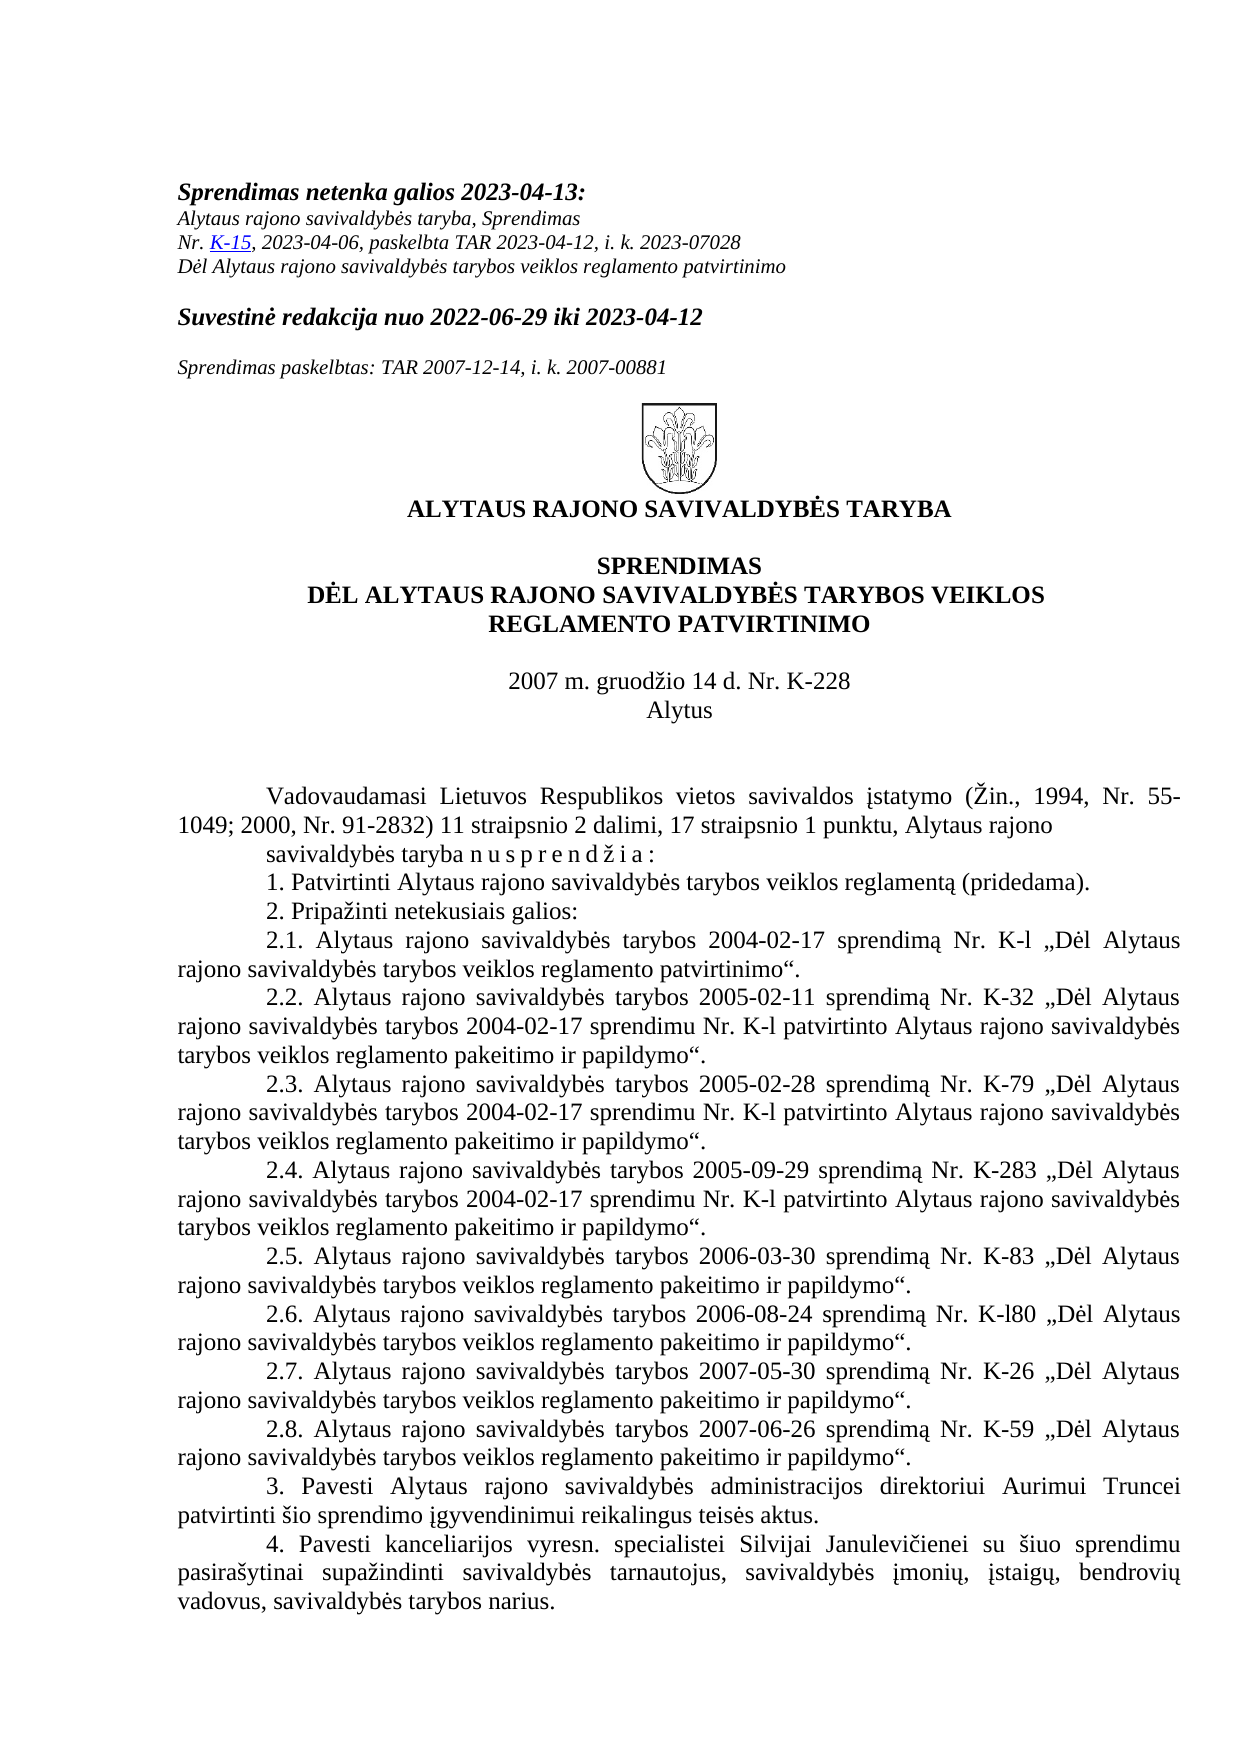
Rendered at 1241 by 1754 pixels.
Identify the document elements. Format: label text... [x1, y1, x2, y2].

text 2.5. Alytaus rajono savivaldybės tarybos 2006-03-30 sprendimą Nr. K-83 „Dėl Alytaus rajono savivaldybės tarybos veiklos reglamento pakeitimo ir papildymo“. [177, 1241, 1181, 1299]
text 1. Patvirtinti Alytaus rajono savivaldybės tarybos veiklos reglamentą (pridedama). [177, 867, 1181, 896]
text 4. Pavesti kanceliarijos vyresn. specialistei Silvijai Janulevičienei su šiuo sprendimu pasirašytinai supažindinti savivaldybės tarnautojus, savivaldybės įmonių, įstaigų, bendrovių vadovus, savivaldybės tarybos narius. [177, 1529, 1181, 1615]
text REGLAMENTO PATVIRTINIMO [177, 609, 1181, 637]
text Vadovaudamasi Lietuvos Respublikos vietos savivaldos įstatymo (Žin., 1994, Nr. 55- 1049; 2000, Nr. 91-2832) 11 straipsnio 2 dalimi, 17 straipsnio 1 punktu, Alytaus rajono [177, 781, 1181, 839]
text Alytus [177, 695, 1181, 724]
text Sprendimas netenka galios 2023-04-13: [177, 177, 1181, 206]
text DĖL ALYTAUS RAJONO SAVIVALDYBĖS TARYBOS VEIKLOS [177, 580, 1181, 609]
text Alytaus rajono savivaldybės taryba, Sprendimas [177, 206, 1181, 230]
text 2.1. Alytaus rajono savivaldybės tarybos 2004-02-17 sprendimą Nr. K-l „Dėl Alytaus rajono savivaldybės tarybos veiklos reglamento patvirtinimo“. [177, 925, 1181, 982]
text 2.8. Alytaus rajono savivaldybės tarybos 2007-06-26 sprendimą Nr. K-59 „Dėl Alytaus rajono savivaldybės tarybos veiklos reglamento pakeitimo ir papildymo“. [177, 1414, 1181, 1471]
text Sprendimas paskelbtas: TAR 2007-12-14, i. k. 2007-00881 [177, 355, 1181, 379]
text ALYTAUS RAJONO SAVIVALDYBĖS TARYBA [177, 494, 1181, 522]
text 3. Pavesti Alytaus rajono savivaldybės administracijos direktoriui Aurimui Truncei patvirtinti šio sprendimo įgyvendinimui reikalingus teisės aktus. [177, 1471, 1181, 1529]
text Dėl Alytaus rajono savivaldybės tarybos veiklos reglamento patvirtinimo [177, 254, 1181, 278]
text 2.3. Alytaus rajono savivaldybės tarybos 2005-02-28 sprendimą Nr. K-79 „Dėl Alytaus rajono savivaldybės tarybos 2004-02-17 sprendimu Nr. K-l patvirtinto Alytaus rajono savivaldybės tarybos veiklos reglamento pakeitimo ir papildymo“. [177, 1069, 1181, 1155]
text 2.2. Alytaus rajono savivaldybės tarybos 2005-02-11 sprendimą Nr. K-32 „Dėl Alytaus rajono savivaldybės tarybos 2004-02-17 sprendimu Nr. K-l patvirtinto Alytaus rajono savivaldybės tarybos veiklos reglamento pakeitimo ir papildymo“. [177, 982, 1181, 1069]
text 2.4. Alytaus rajono savivaldybės tarybos 2005-09-29 sprendimą Nr. K-283 „Dėl Alytaus rajono savivaldybės tarybos 2004-02-17 sprendimu Nr. K-l patvirtinto Alytaus rajono savivaldybės tarybos veiklos reglamento pakeitimo ir papildymo“. [177, 1155, 1181, 1241]
text 2.6. Alytaus rajono savivaldybės tarybos 2006-08-24 sprendimą Nr. K-l80 „Dėl Alytaus rajono savivaldybės tarybos veiklos reglamento pakeitimo ir papildymo“. [177, 1299, 1181, 1356]
text Suvestinė redakcija nuo 2022-06-29 iki 2023-04-12 [177, 302, 1181, 331]
text 2. Pripažinti netekusiais galios: [177, 896, 1181, 925]
text Nr. K-15, 2023-04-06, paskelbta TAR 2023-04-12, i. k. 2023-07028 [177, 230, 1181, 254]
text savivaldybės taryba nusprendžia: [177, 839, 1181, 867]
text 2007 m. gruodžio 14 d. Nr. K-228 [177, 666, 1181, 695]
text SPRENDIMAS [177, 551, 1181, 580]
text 2.7. Alytaus rajono savivaldybės tarybos 2007-05-30 sprendimą Nr. K-26 „Dėl Alytaus rajono savivaldybės tarybos veiklos reglamento pakeitimo ir papildymo“. [177, 1356, 1181, 1414]
